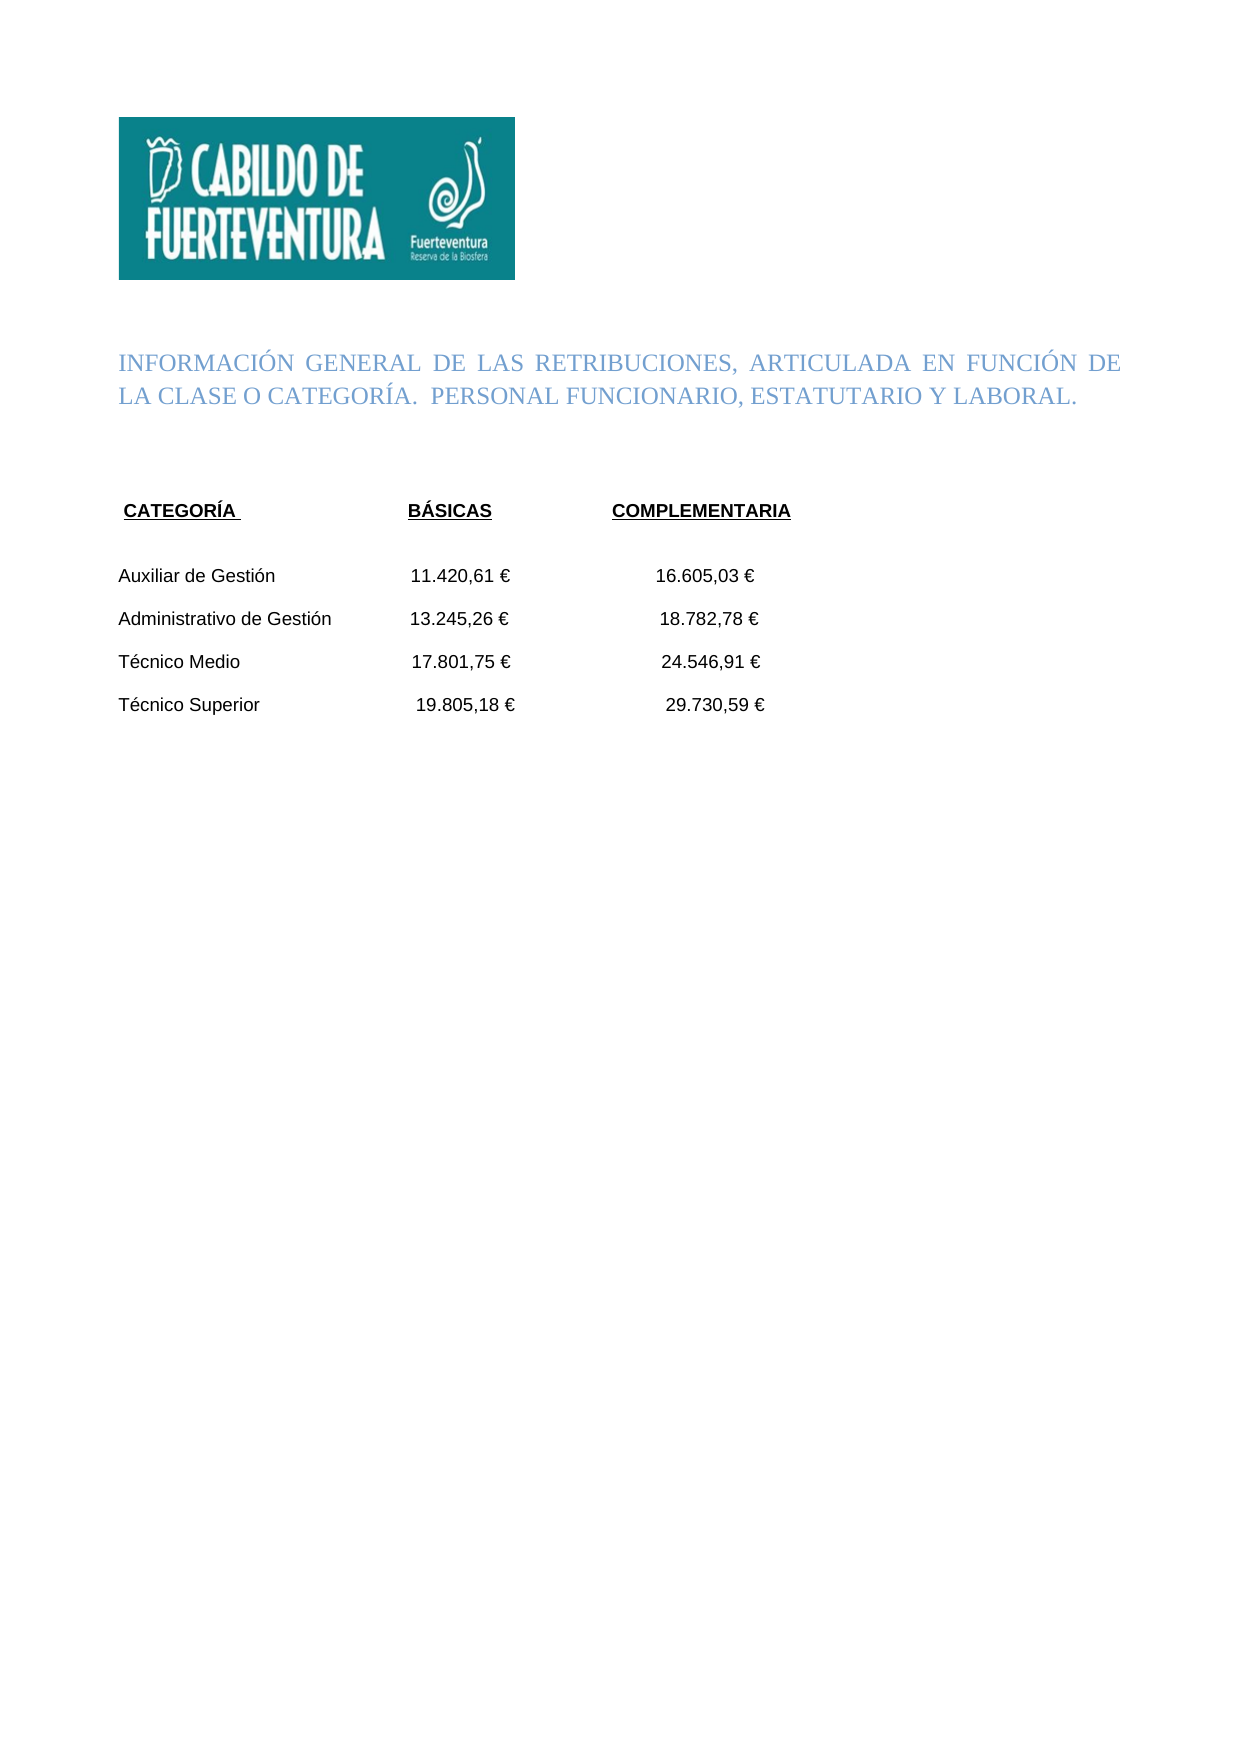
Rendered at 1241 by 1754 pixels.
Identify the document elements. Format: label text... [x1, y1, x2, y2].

text Técnico Medio 17.801,75 € 24.546,91 € [118, 651, 1122, 672]
text INFORMACIÓN GENERAL DE LAS RETRIBUCIONES, ARTICULADA EN FUNCIÓN DE LA CLASE O CATEGORÍA. PERSONAL FUNCIONARIO, ESTATUTARIO Y LABORAL. [118, 348, 1122, 410]
picture [118, 117, 515, 280]
text CATEGORÍA BÁSICAS COMPLEMENTARIA [118, 500, 1122, 522]
text Administrativo de Gestión 13.245,26 € 18.782,78 € [118, 608, 1122, 629]
text Auxiliar de Gestión 11.420,61 € 16.605,03 € [118, 565, 1122, 586]
text Técnico Superior 19.805,18 € 29.730,59 € [118, 694, 1122, 716]
